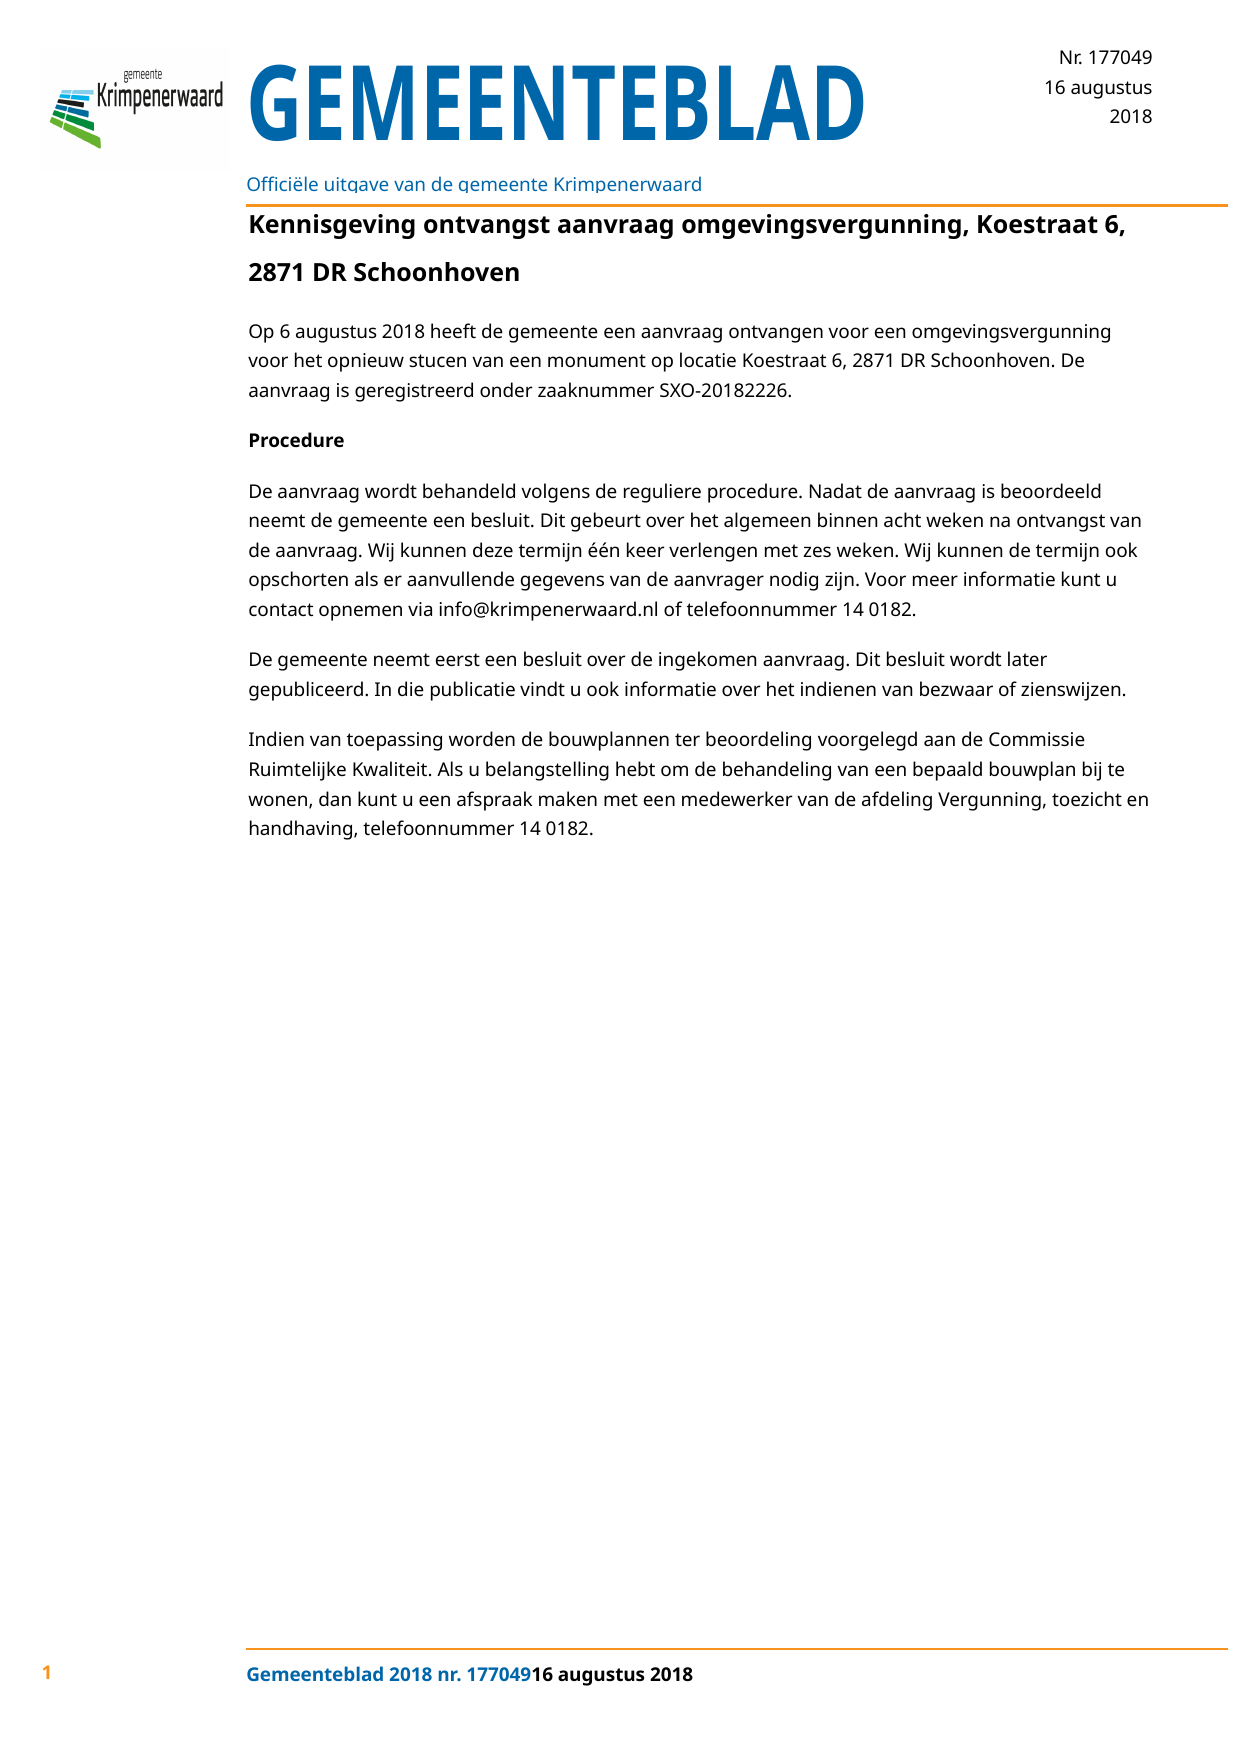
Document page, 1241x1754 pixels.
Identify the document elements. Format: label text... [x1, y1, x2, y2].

text Indien van toepassing worden de bouwplannen ter beoordeling voorgelegd aan de Commissie Ruimtelijke Kwaliteit. Als u belangstelling hebt om de behandeling van een bepaald bouwplan bij te wonen, dan kunt u een afspraak maken met een medewerker van de afdeling Vergunning, toezicht en handhaving, telefoonnummer 14 0182. [248, 727, 1152, 841]
picture [41, 47, 231, 172]
text De aanvraag wordt behandeld volgens de reguliere procedure. Nadat de aanvraag is beoordeeld neemt de gemeente een besluit. Dit gebeurt over het algemeen binnen acht weken na ontvangst van de aanvraag. Wij kunnen deze termijn één keer verlengen met zes weken. Wij kunnen de termijn ook opschorten als er aanvullende gegevens van de aanvrager nodig zijn. Voor meer informatie kunt u contact opnemen via info@krimpenerwaard.nl of telefoonnummer 14 0182. [248, 478, 1152, 622]
text Op 6 augustus 2018 heeft de gemeente een aanvraag ontvangen voor een omgevingsvergunning voor het opnieuw stucen van een monument op locatie Koestraat 6, 2871 DR Schoonhoven. De aanvraag is geregistreerd onder zaaknummer SXO-20182226. [248, 318, 1152, 403]
text Kennisgeving ontvangst aanvraag omgevingsvergunning, Koestraat 6, 2871 DR Schoonhoven [248, 207, 1152, 288]
text Procedure [248, 427, 1152, 453]
text De gemeente neemt eerst een besluit over de ingekomen aanvraag. Dit besluit wordt later gepubliceerd. In die publicatie vindt u ook informatie over het indienen van bezwaar of zienswijzen. [248, 647, 1152, 702]
